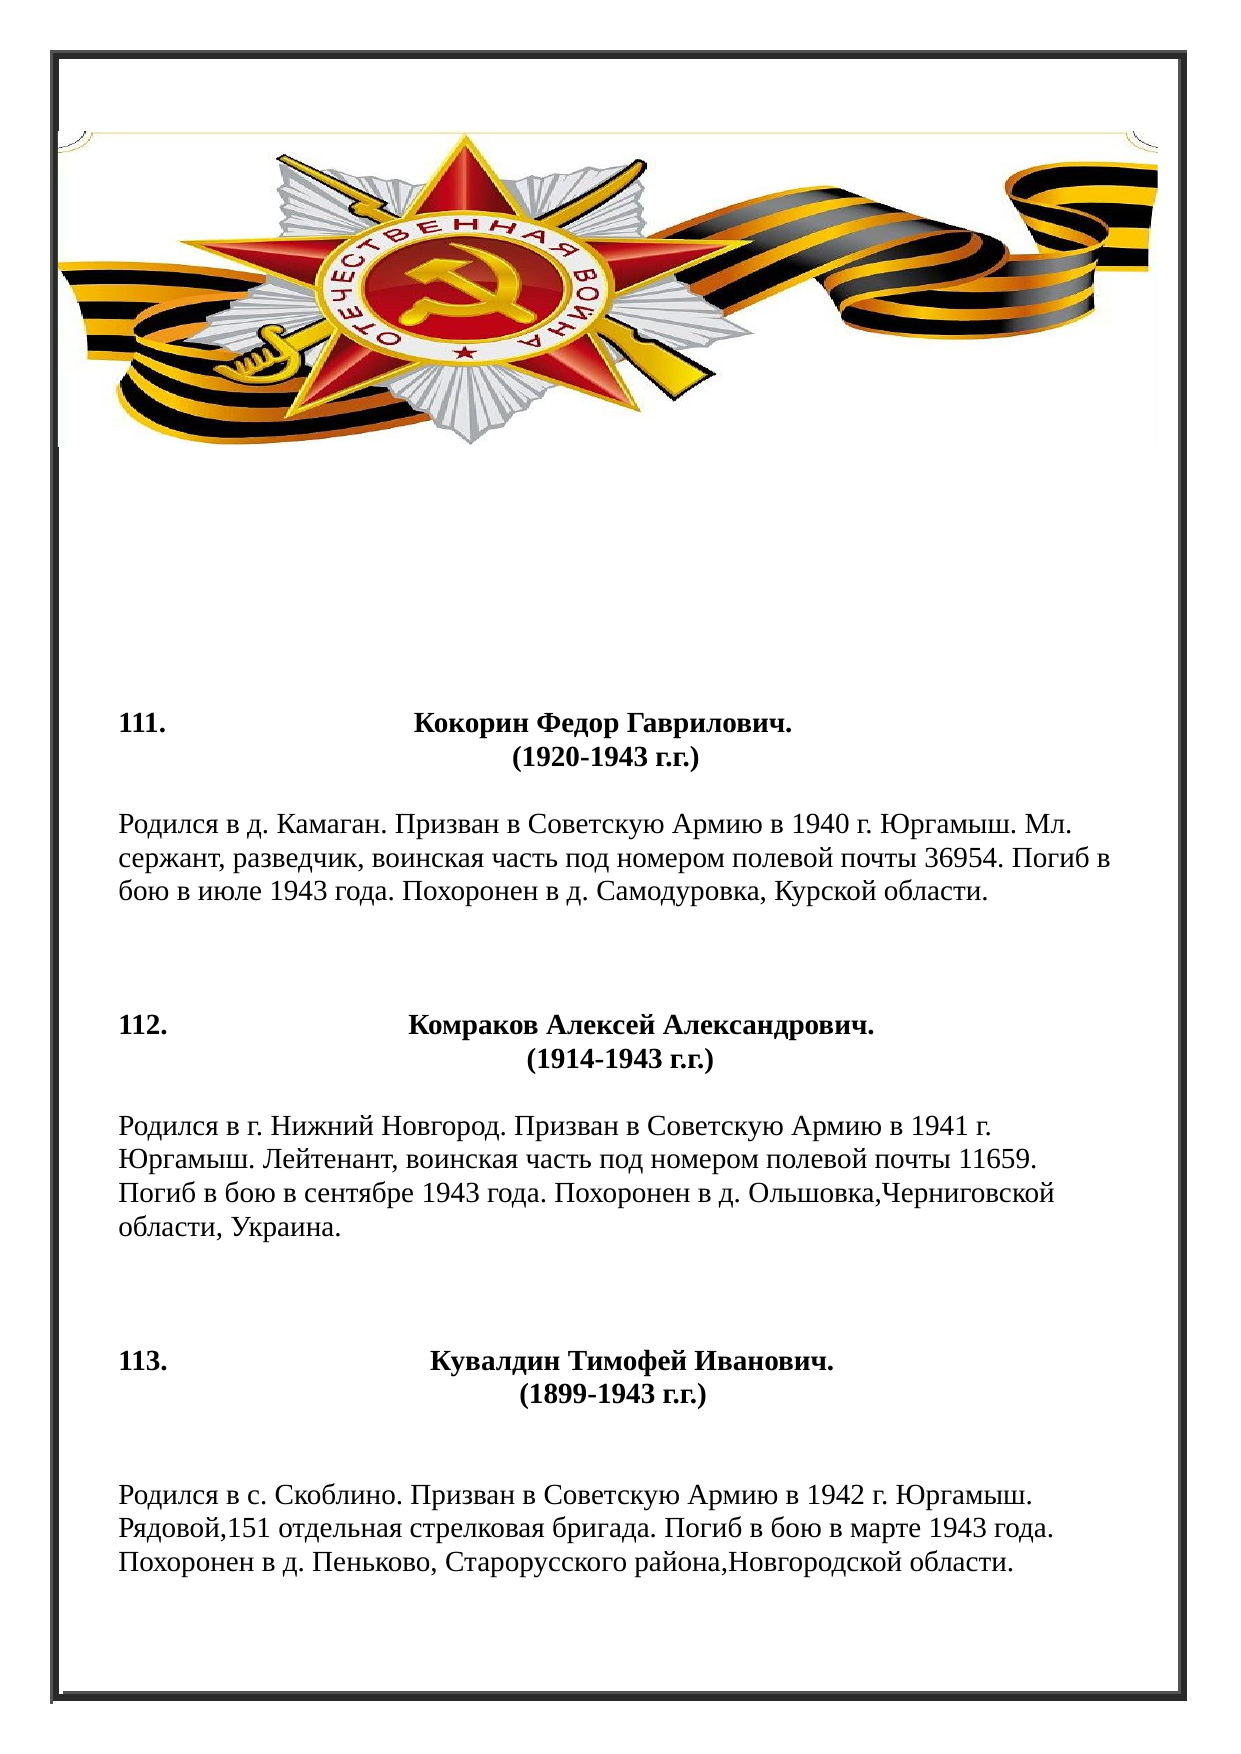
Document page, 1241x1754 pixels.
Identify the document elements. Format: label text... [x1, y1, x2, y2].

text Родился в д. Камаган. Призван в Советскую Армию в 1940 г. Юргамыш. Мл. сержант, разведчик, воинская часть под номером полевой почты 36954. Погиб в бою в июле 1943 года. Похоронен в д. Самодуровка, Курской области. [118, 806, 1122, 907]
text (1899-1943 г.г.) [118, 1376, 1122, 1410]
text 113. Кувалдин Тимофей Иванович. [118, 1343, 1122, 1376]
text Родился в с. Скоблино. Призван в Советскую Армию в 1942 г. Юргамыш. Рядовой,151 отдельная стрелковая бригада. Погиб в бою в марте 1943 года. Похоронен в д. Пеньково, Старорусского района,Новгородской области. [118, 1477, 1122, 1578]
text 111. Кокорин Федор Гаврилович. [118, 706, 1122, 739]
text (1920-1943 г.г.) [118, 739, 1122, 773]
text 112. Комраков Алексей Александрович. [118, 1007, 1122, 1041]
text Родился в г. Нижний Новгород. Призван в Советскую Армию в 1941 г. Юргамыш. Лейтенант, воинская часть под номером полевой почты 11659. Погиб в бою в сентябре 1943 года. Похоронен в д. Ольшовка,Черниговской области, Украина. [118, 1108, 1122, 1242]
text (1914-1943 г.г.) [118, 1041, 1122, 1074]
